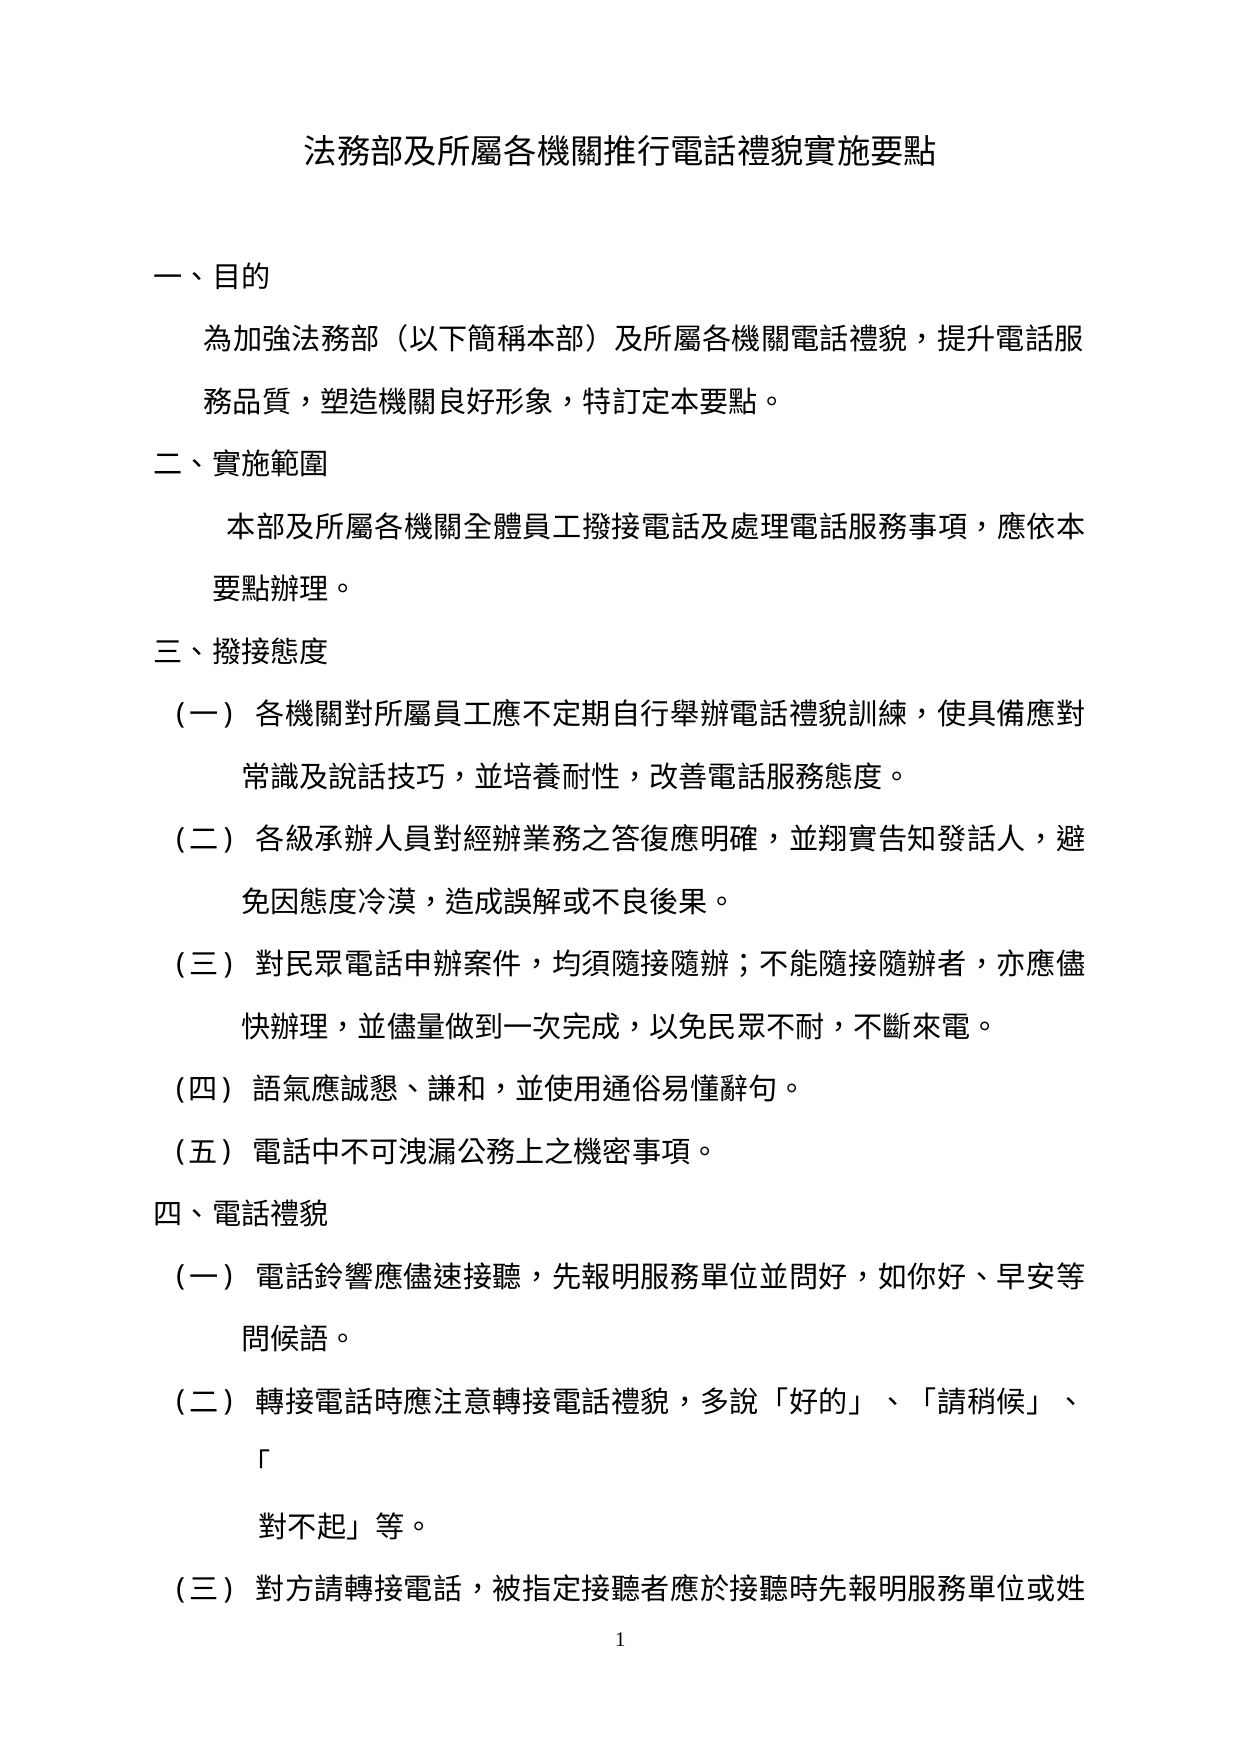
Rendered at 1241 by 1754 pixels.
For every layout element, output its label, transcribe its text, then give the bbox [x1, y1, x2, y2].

text 法務部及所屬各機關推行電話禮貌實施要點 [153, 108, 1087, 170]
text (三) 對方請轉接電話，被指定接聽者應於接聽時先報明服務單位或姓 [153, 1545, 1087, 1608]
text (三) 對民眾電話申辦案件，均須隨接隨辦；不能隨接隨辦者，亦應儘快辦理，並儘量做到一次完成，以免民眾不耐，不斷來電。 [153, 920, 1087, 1045]
text (二) 各級承辦人員對經辦業務之答復應明確，並翔實告知發話人，避免因態度冷漠，造成誤解或不良後果。 [153, 795, 1087, 920]
text 三、撥接態度 [153, 608, 1087, 670]
text (二) 轉接電話時應注意轉接電話禮貌，多說「好的」、「請稍候」、「 [153, 1358, 1087, 1483]
text (一) 電話鈴響應儘速接聽，先報明服務單位並問好，如你好、早安等問候語。 [153, 1233, 1087, 1358]
text 一、目的 [153, 233, 1087, 295]
text 本部及所屬各機關全體員工撥接電話及處理電話服務事項，應依本要點辦理。 [153, 483, 1087, 608]
text (四) 語氣應誠懇、謙和，並使用通俗易懂辭句。 [153, 1045, 1087, 1108]
text 四、電話禮貌 [153, 1170, 1087, 1233]
text 為加強法務部（以下簡稱本部）及所屬各機關電話禮貌，提升電話服務品質，塑造機關良好形象，特訂定本要點。 [203, 295, 1087, 420]
text (五) 電話中不可洩漏公務上之機密事項。 [153, 1108, 1087, 1170]
text 二、實施範圍 [153, 420, 1087, 483]
text (一) 各機關對所屬員工應不定期自行舉辦電話禮貌訓練，使具備應對常識及說話技巧，並培養耐性，改善電話服務態度。 [153, 670, 1087, 795]
text 對不起」等。 [153, 1483, 1087, 1545]
